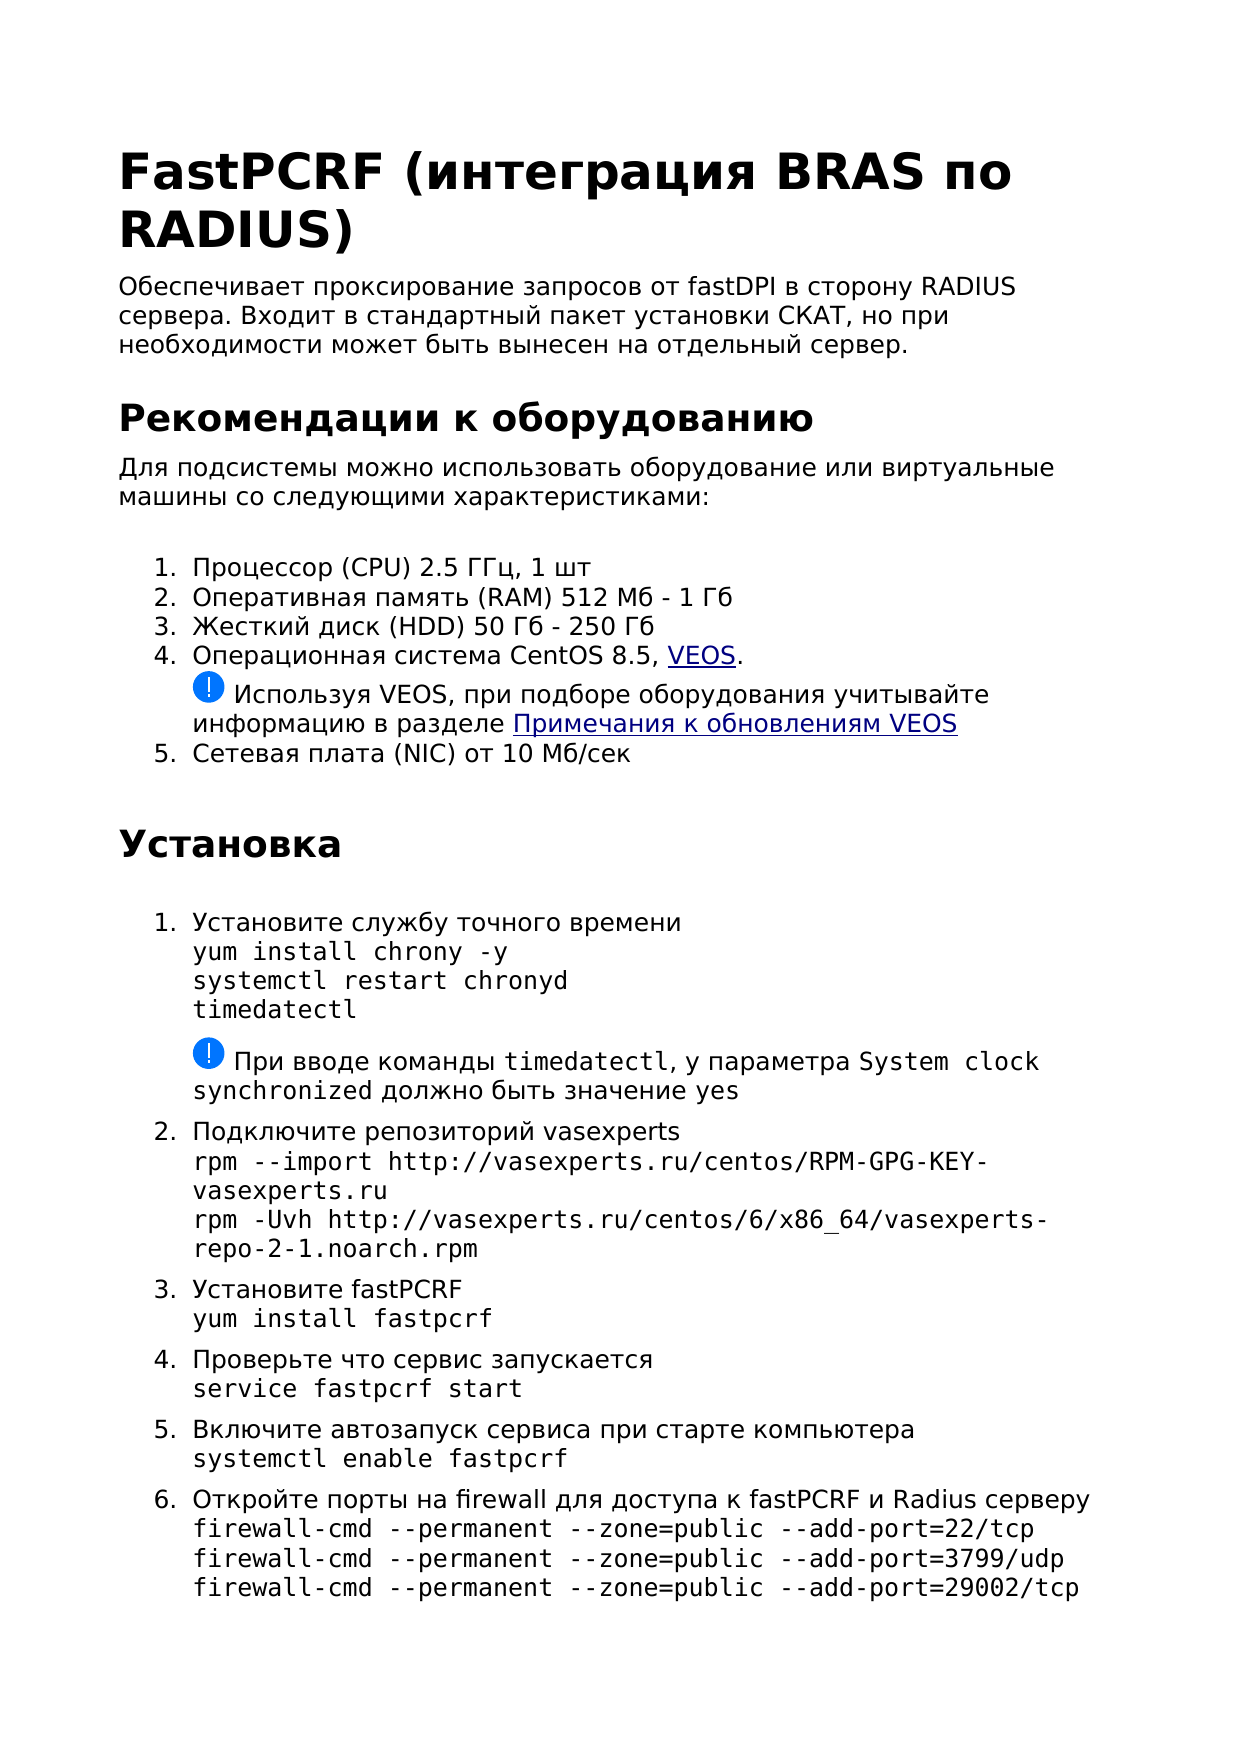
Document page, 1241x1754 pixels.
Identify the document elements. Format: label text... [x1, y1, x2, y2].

list firewall-cmd --permanent --zone=public --add-port=22/tcp firewall-cmd --permanent --zone=public --add-port=3799/udp firewall-cmd --permanent --zone=public --add-port=29002/tcp [177, 1514, 1122, 1602]
list Сетевая плата (NIC) от 10 Mб/сек [177, 739, 1122, 768]
list Включите автозапуск сервиса при старте компьютера [177, 1415, 1122, 1444]
list Подключите репозиторий vasexperts [177, 1117, 1122, 1147]
subtitle FastPCRF (интеграция BRAS по RADIUS) [118, 143, 1122, 259]
text Обеспечивает проксирование запросов от fastDPI в сторону RADIUS сервера. Входит в стандартный пакет установки СКАТ, но при необходимости может быть вынесен на отдельный сервер. [118, 272, 1122, 359]
list yum install chrony -y systemctl restart chronyd timedatectl [177, 937, 1122, 1025]
text Для подсистемы можно использовать оборудование или виртуальные машины со следующими характеристиками: [118, 453, 1122, 512]
list Жесткий диск (HDD) 50 Гб - 250 Гб [177, 612, 1122, 641]
list Проверьте что сервис запускается [177, 1345, 1122, 1374]
list rpm --import http://vasexperts.ru/centos/RPM-GPG-KEY-vasexperts.ru rpm -Uvh http://vasexperts.ru/centos/6/x86_64/vasexperts-repo-2-1.noarch.rpm [177, 1147, 1122, 1263]
list yum install fastpcrf [177, 1304, 1122, 1333]
list systemctl enable fastpcrf [177, 1444, 1122, 1474]
list Установите службу точного времени [177, 908, 1122, 937]
subtitle Установка [118, 822, 1122, 866]
list Операционная система CentOS 8.5, VEOS. Используя VEOS, при подборе оборудования учитывайте информацию в разделе Примечания к обновлениям VEOS [177, 641, 1122, 739]
list Откройте порты на firewall для доступа к fastPCRF и Radius серверу [177, 1485, 1122, 1514]
list service fastpcrf start [177, 1374, 1122, 1403]
list Процессор (CPU) 2.5 ГГц, 1 шт [177, 553, 1122, 583]
list Установите fastPCRF [177, 1275, 1122, 1304]
subtitle Рекомендации к оборудованию [118, 397, 1122, 441]
list При вводе команды timedatectl, у параметра System clock synchronized должно быть значение yes [177, 1036, 1122, 1105]
list Оперативная память (RAM) 512 Мб - 1 Гб [177, 583, 1122, 612]
